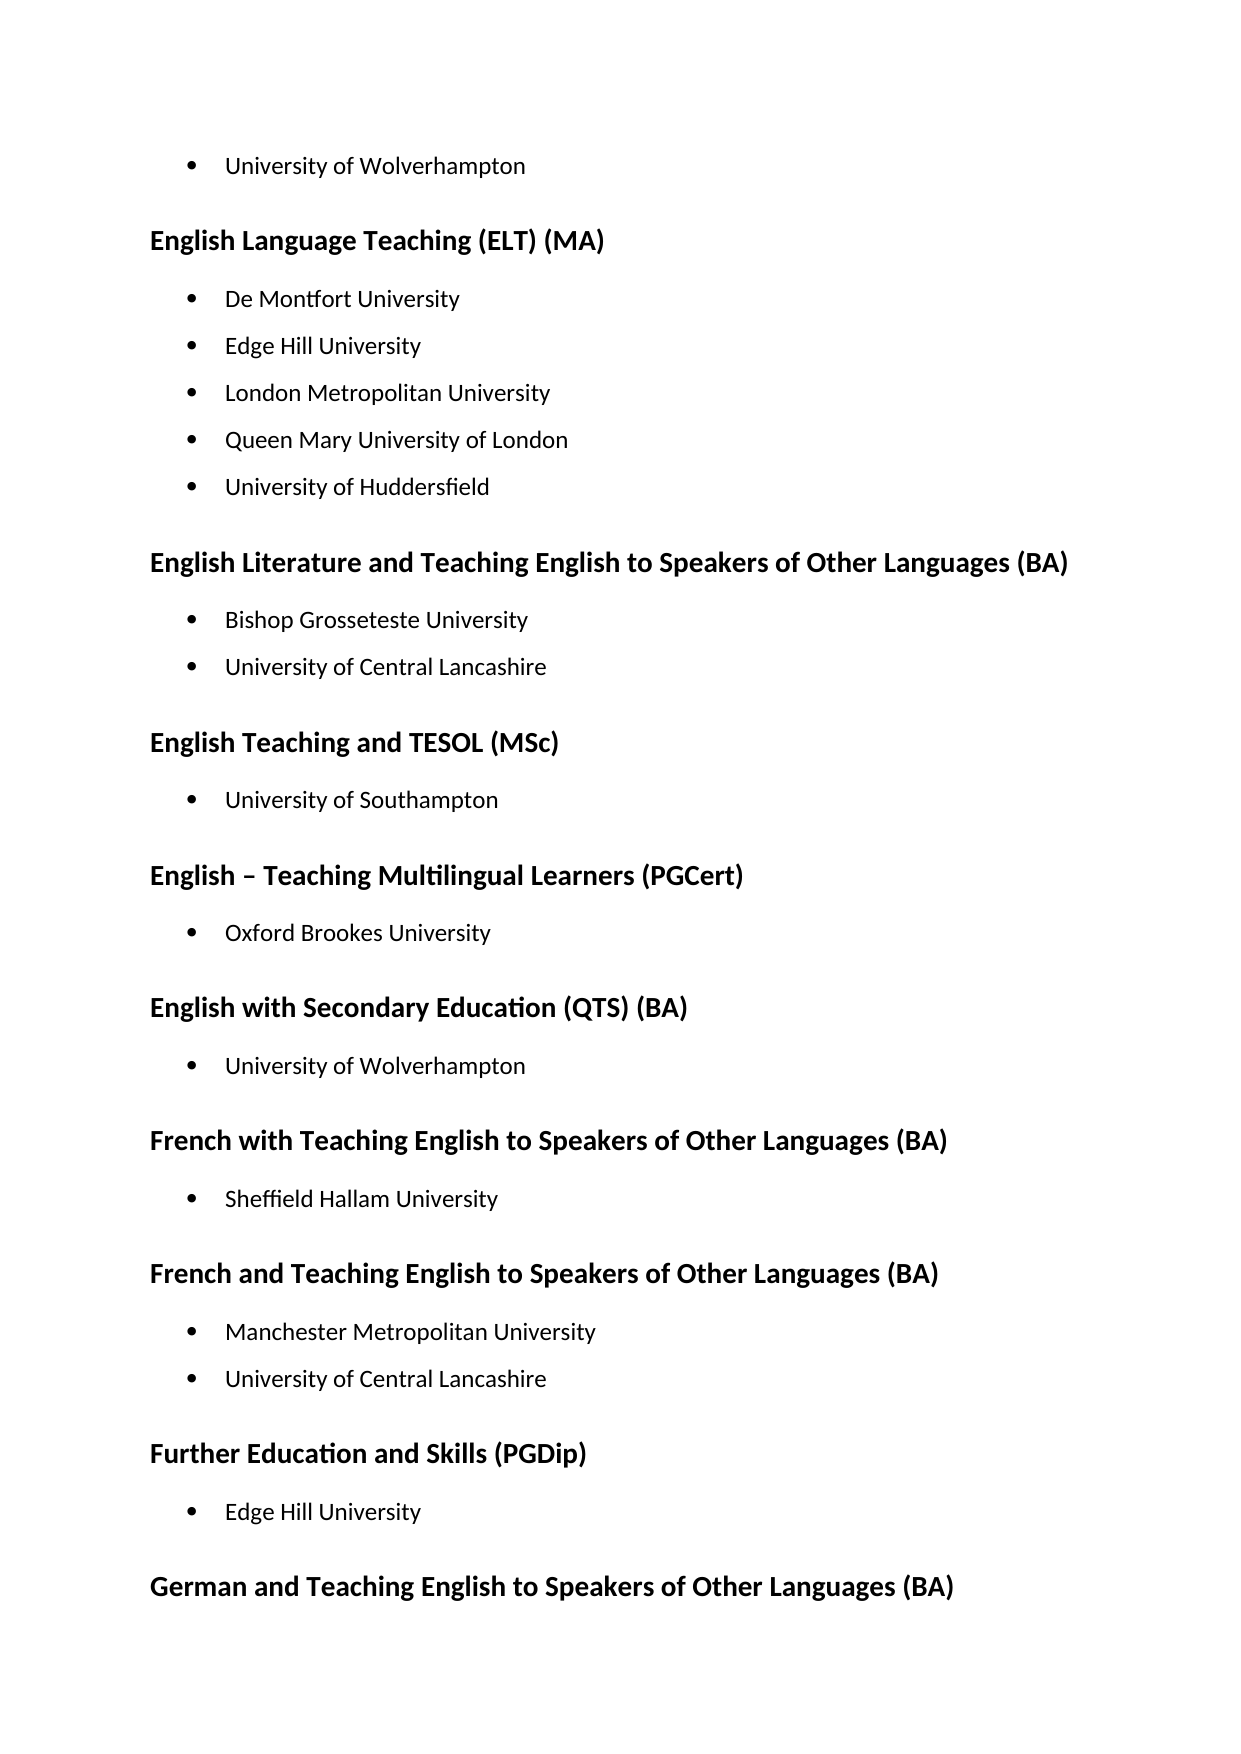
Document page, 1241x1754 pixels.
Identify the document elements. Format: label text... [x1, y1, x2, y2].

list University of Central Lancashire [187, 652, 1090, 682]
list University of Central Lancashire [187, 1363, 1090, 1393]
subtitle English Literature and Teaching English to Speakers of Other Languages (BA) [150, 544, 1090, 579]
list University of Southampton [187, 784, 1090, 815]
subtitle German and Teaching English to Speakers of Other Languages (BA) [150, 1568, 1090, 1603]
subtitle English Language Teaching (ELT) (MA) [150, 222, 1090, 258]
list University of Wolverhampton [187, 150, 1090, 181]
list De Montfort University [187, 283, 1090, 313]
list Oxford Brookes University [187, 917, 1090, 948]
list University of Huddersfield [187, 472, 1090, 502]
list Edge Hill University [187, 330, 1090, 361]
subtitle English Teaching and TESOL (MSc) [150, 724, 1090, 759]
subtitle Further Education and Skills (PGDip) [150, 1435, 1090, 1471]
list London Metropolitan University [187, 377, 1090, 408]
subtitle French and Teaching English to Speakers of Other Languages (BA) [150, 1255, 1090, 1291]
list Edge Hill University [187, 1496, 1090, 1526]
subtitle English with Secondary Education (QTS) (BA) [150, 989, 1090, 1025]
list Sheffield Hallam University [187, 1183, 1090, 1213]
subtitle French with Teaching English to Speakers of Other Languages (BA) [150, 1122, 1090, 1158]
list Bishop Grosseteste University [187, 604, 1090, 635]
list Queen Mary University of London [187, 424, 1090, 455]
list University of Wolverhampton [187, 1050, 1090, 1081]
list Manchester Metropolitan University [187, 1316, 1090, 1346]
subtitle English – Teaching Multilingual Learners (PGCert) [150, 857, 1090, 892]
